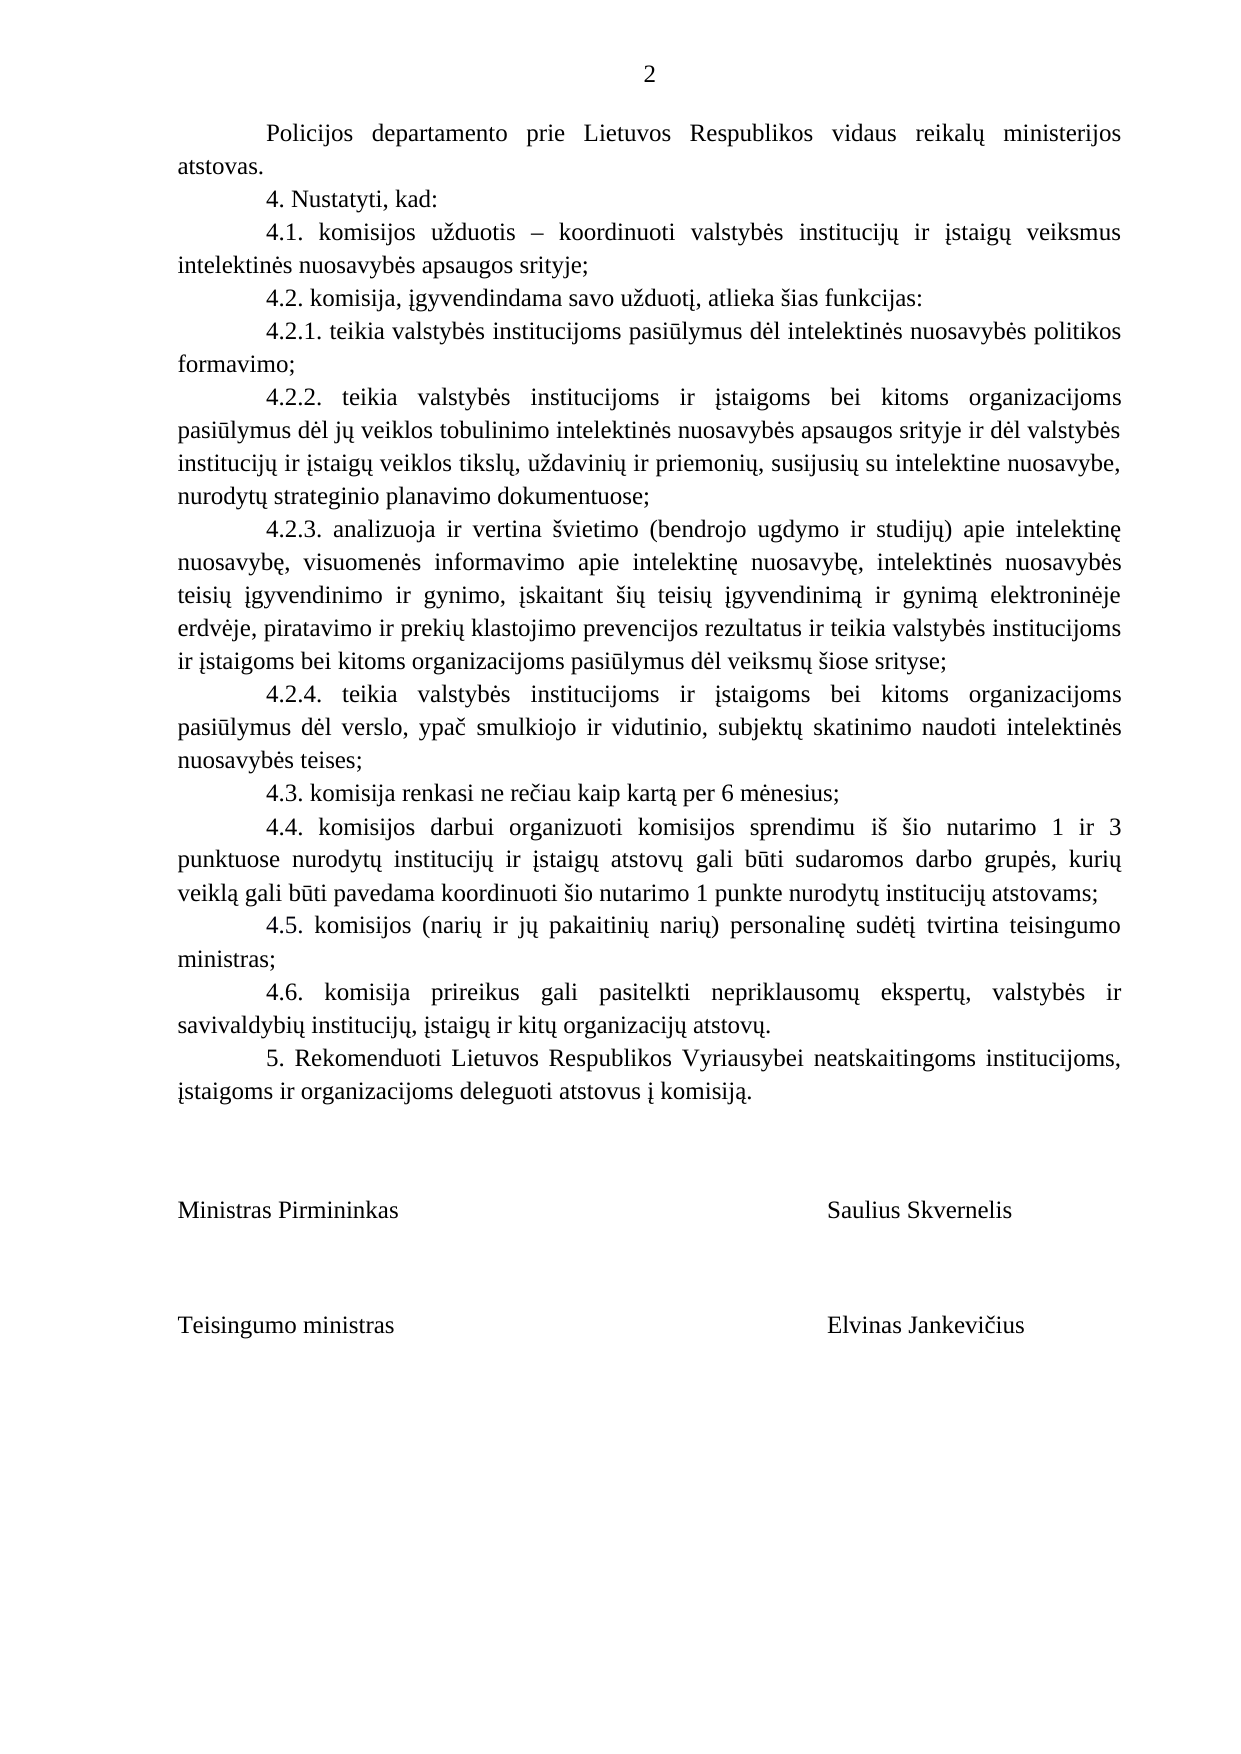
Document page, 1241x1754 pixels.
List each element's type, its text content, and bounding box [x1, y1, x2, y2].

text 4.2. komisija, įgyvendindama savo užduotį, atlieka šias funkcijas: [177, 283, 1122, 312]
text 4.4. komisijos darbui organizuoti komisijos sprendimu iš šio nutarimo 1 ir 3 punktuose nurodytų institucijų ir įstaigų atstovų gali būti sudaromos darbo grupės, kurių veiklą gali būti pavedama koordinuoti šio nutarimo 1 punkte nurodytų institucijų atstovams; [177, 812, 1122, 906]
text 4.2.4. teikia valstybės institucijoms ir įstaigoms bei kitoms organizacijoms pasiūlymus dėl verslo, ypač smulkiojo ir vidutinio, subjektų skatinimo naudoti intelektinės nuosavybės teises; [177, 679, 1122, 774]
text 4.5. komisijos (narių ir jų pakaitinių narių) personalinę sudėtį tvirtina teisingumo ministras; [177, 911, 1122, 972]
text Ministras Pirmininkas Saulius Skvernelis [177, 1195, 1122, 1224]
text 4.2.1. teikia valstybės institucijoms pasiūlymus dėl intelektinės nuosavybės politikos formavimo; [177, 316, 1122, 378]
text Teisingumo ministras Elvinas Jankevičius [177, 1310, 1122, 1339]
text 4.2.2. teikia valstybės institucijoms ir įstaigoms bei kitoms organizacijoms pasiūlymus dėl jų veiklos tobulinimo intelektinės nuosavybės apsaugos srityje ir dėl valstybės institucijų ir įstaigų veiklos tikslų, uždavinių ir priemonių, susijusių su intelektine nuosavybe, nurodytų strateginio planavimo dokumentuose; [177, 382, 1122, 510]
text 4.1. komisijos užduotis – koordinuoti valstybės institucijų ir įstaigų veiksmus intelektinės nuosavybės apsaugos srityje; [177, 217, 1122, 279]
text Policijos departamento prie Lietuvos Respublikos vidaus reikalų ministerijos atstovas. [177, 118, 1122, 180]
text 4.2.3. analizuoja ir vertina švietimo (bendrojo ugdymo ir studijų) apie intelektinę nuosavybę, visuomenės informavimo apie intelektinę nuosavybę, intelektinės nuosavybės teisių įgyvendinimo ir gynimo, įskaitant šių teisių įgyvendinimą ir gynimą elektroninėje erdvėje, piratavimo ir prekių klastojimo prevencijos rezultatus ir teikia valstybės institucijoms ir įstaigoms bei kitoms organizacijoms pasiūlymus dėl veiksmų šiose srityse; [177, 514, 1122, 675]
text 4. Nustatyti, kad: [177, 184, 1122, 213]
text 4.6. komisija prireikus gali pasitelkti nepriklausomų ekspertų, valstybės ir savivaldybių institucijų, įstaigų ir kitų organizacijų atstovų. [177, 977, 1122, 1038]
text 5. Rekomenduoti Lietuvos Respublikos Vyriausybei neatskaitingoms institucijoms, įstaigoms ir organizacijoms deleguoti atstovus į komisiją. [177, 1043, 1122, 1104]
text 4.3. komisija renkasi ne rečiau kaip kartą per 6 mėnesius; [177, 778, 1122, 807]
